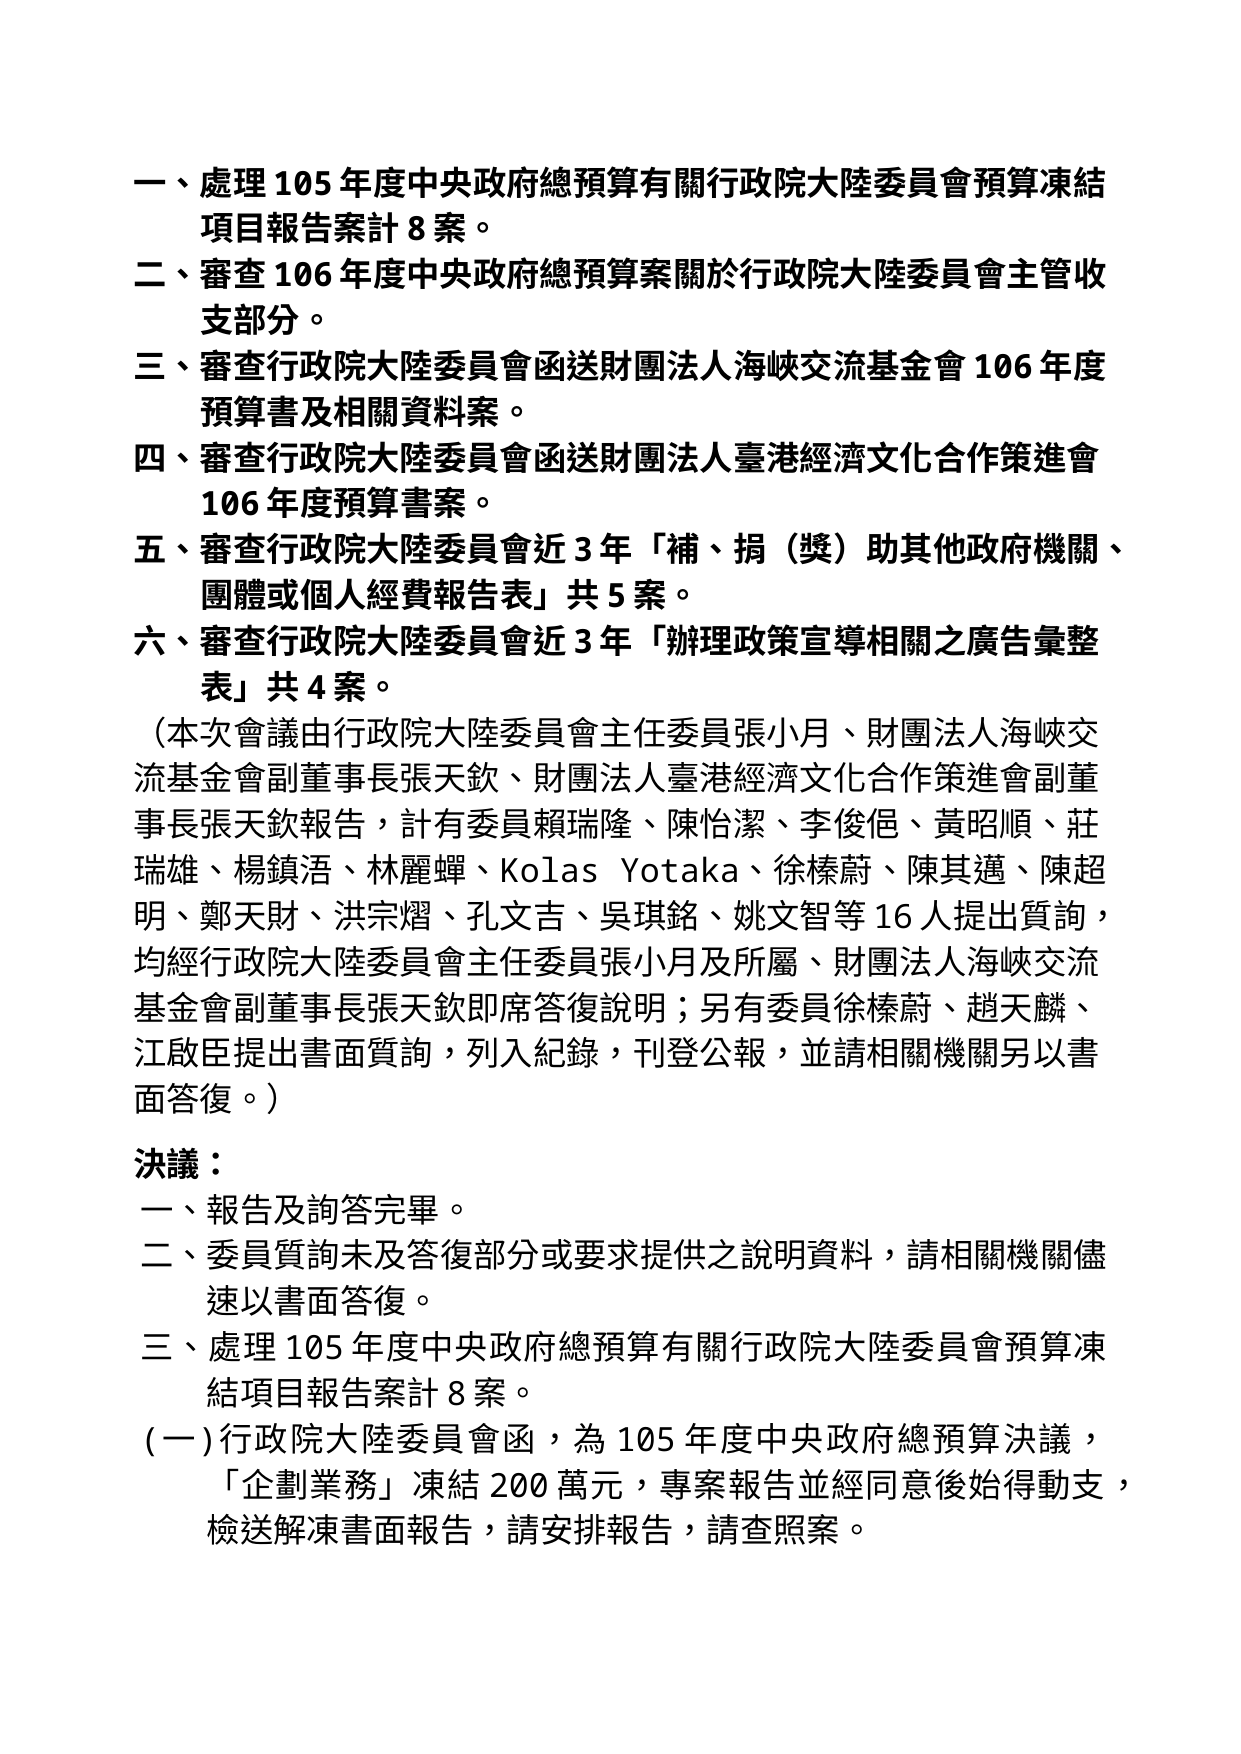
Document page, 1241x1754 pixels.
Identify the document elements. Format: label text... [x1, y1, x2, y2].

text （本次會議由行政院大陸委員會主任委員張小月、財團法人海峽交流基金會副董事長張天欽、財團法人臺港經濟文化合作策進會副董事長張天欽報告，計有委員賴瑞隆、陳怡潔、李俊俋、黃昭順、莊瑞雄、楊鎮浯、林麗蟬、Kolas Yotaka、徐榛蔚、陳其邁、陳超明、鄭天財、洪宗熠、孔文吉、吳琪銘、姚文智等16人提出質詢，均經行政院大陸委員會主任委員張小月及所屬、財團法人海峽交流基金會副董事長張天欽即席答復說明；另有委員徐榛蔚、趙天麟、江啟臣提出書面質詢，列入紀錄，刊登公報，並請相關機關另以書面答復。） [133, 708, 1107, 1121]
text 四、審查行政院大陸委員會函送財團法人臺港經濟文化合作策進會106年度預算書案。 [133, 433, 1107, 525]
text 二、審查106年度中央政府總預算案關於行政院大陸委員會主管收支部分。 [133, 250, 1107, 342]
text 三、審查行政院大陸委員會函送財團法人海峽交流基金會106年度預算書及相關資料案。 [133, 342, 1107, 433]
text 一、報告及詢答完畢。 [140, 1185, 1107, 1231]
text 決議： [133, 1139, 1107, 1185]
text 五、審查行政院大陸委員會近3年「補、捐（獎）助其他政府機關、團體或個人經費報告表」共5案。 [133, 525, 1107, 617]
text 一、處理105年度中央政府總預算有關行政院大陸委員會預算凍結項目報告案計8案。 [133, 158, 1107, 250]
text 六、審查行政院大陸委員會近3年「辦理政策宣導相關之廣告彙整表」共4案。 [133, 617, 1107, 708]
text 二、委員質詢未及答復部分或要求提供之說明資料，請相關機關儘速以書面答復。 [140, 1231, 1107, 1323]
text (一)行政院大陸委員會函，為105年度中央政府總預算決議，「企劃業務」凍結200萬元，專案報告並經同意後始得動支，檢送解凍書面報告，請安排報告，請查照案。 [140, 1414, 1107, 1552]
text 三、處理105年度中央政府總預算有關行政院大陸委員會預算凍結項目報告案計8案。 [140, 1323, 1107, 1414]
